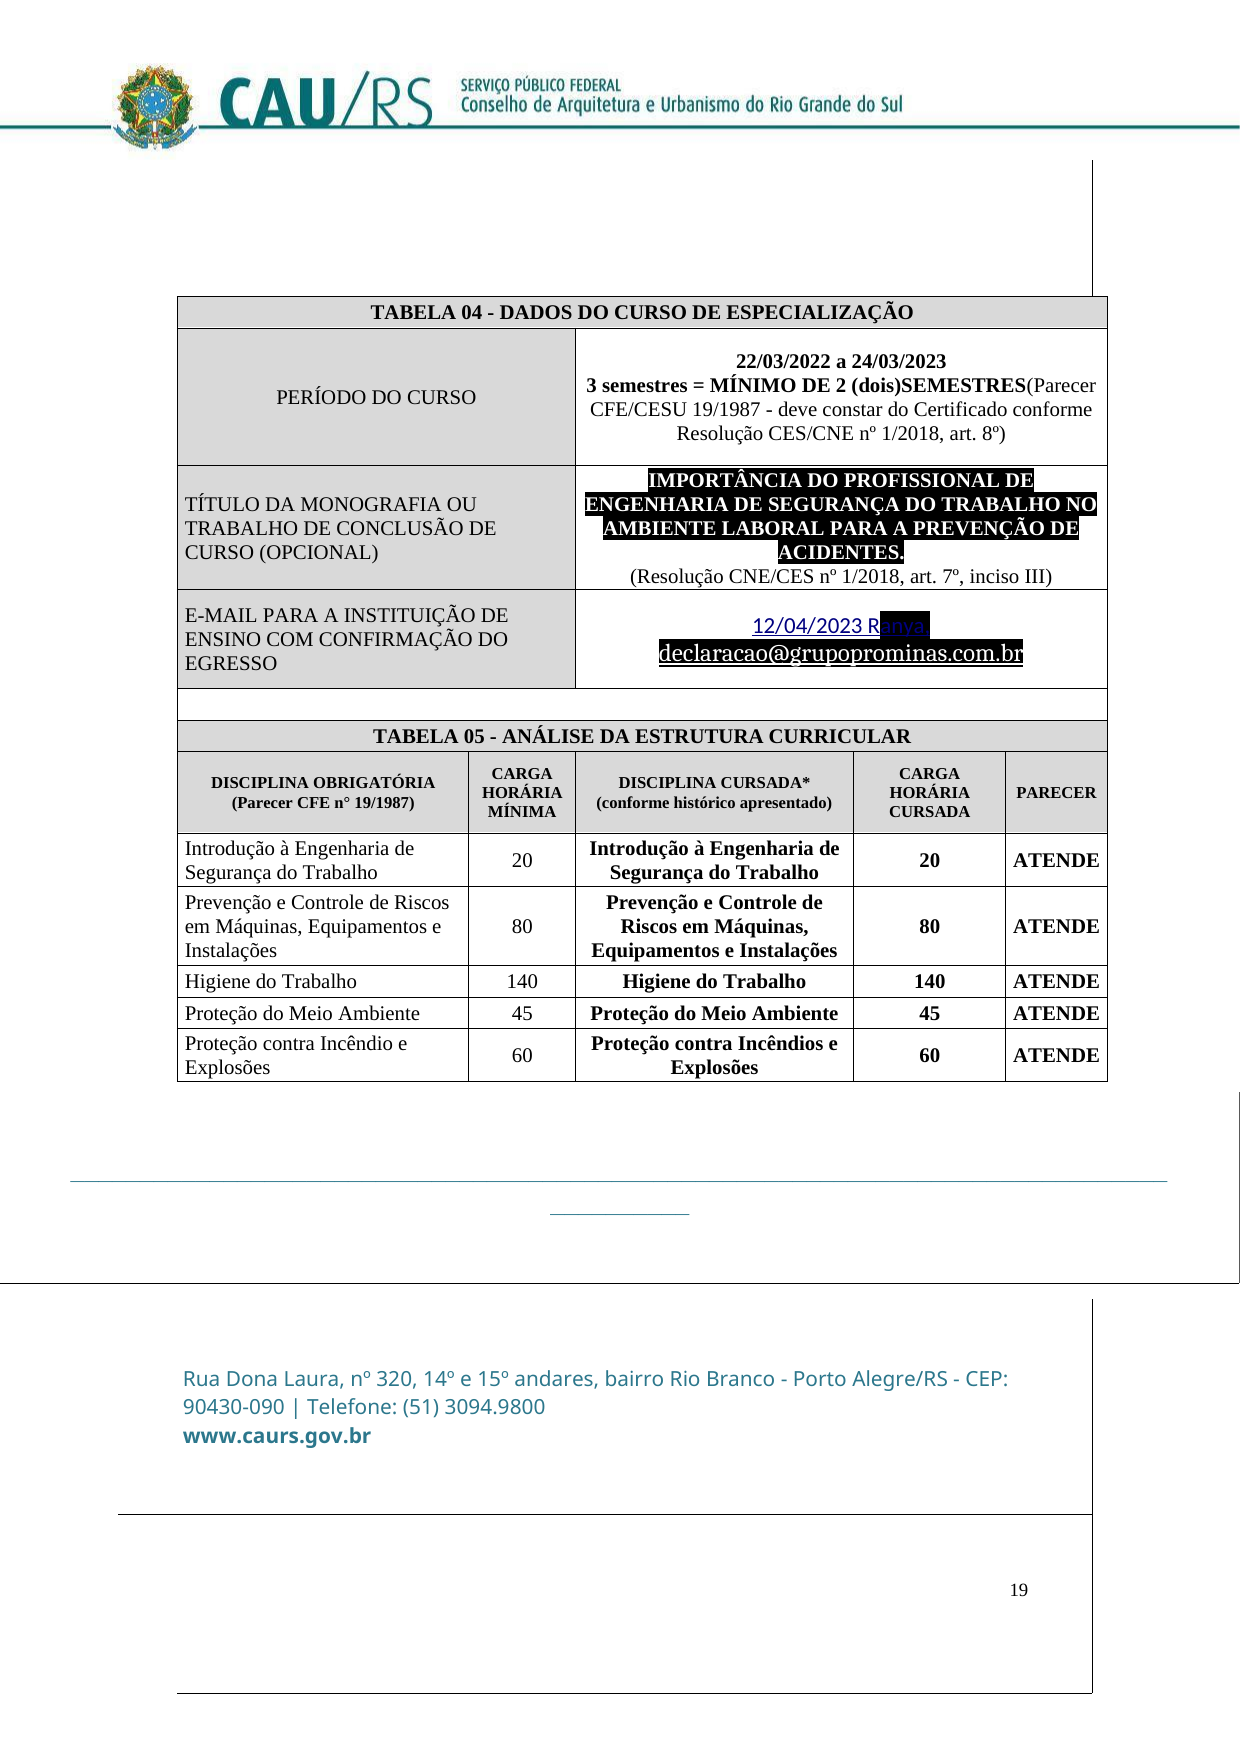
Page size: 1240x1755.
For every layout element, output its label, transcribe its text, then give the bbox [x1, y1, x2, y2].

table_cell Higiene do Trabalho [576, 966, 853, 997]
table_cell [178, 689, 1107, 720]
table_cell ATENDE [1006, 834, 1107, 886]
table_cell TABELA 05 - ANÁLISE DA ESTRUTURA CURRICULAR [178, 721, 1107, 751]
table_cell [1108, 1028, 1240, 1081]
table_cell [1108, 751, 1240, 801]
table_cell 140 [469, 966, 575, 997]
table_cell 22/03/2022 a 24/03/2023 3 semestres = MÍNIMO DE 2 (dois)SEMESTRES(Parecer CFE/CESU 19/1987 - deve constar do Certificado conforme Resolução CES/CNE nº 1/2018, art. 8º) [576, 329, 1107, 465]
table_cell 80 [854, 887, 1005, 965]
table_cell 45 [469, 998, 575, 1028]
table_cell [1108, 720, 1240, 751]
table_cell 60 [854, 1029, 1005, 1081]
table_cell E-MAIL PARA A INSTITUIÇÃO DE ENSINO COM CONFIRMAÇÃO DO EGRESSO [178, 590, 575, 688]
table_cell [1108, 997, 1240, 1028]
table_cell DISCIPLINA CURSADA* (conforme histórico apresentado) [576, 752, 853, 832]
table_cell [1108, 296, 1240, 327]
table_cell [1108, 328, 1240, 465]
table_cell Proteção do Meio Ambiente [178, 998, 468, 1028]
table_cell DISCIPLINA OBRIGATÓRIA (Parecer CFE n° 19/1987) [178, 752, 468, 832]
table_cell Prevenção e Controle de Riscos em Máquinas, Equipamentos e Instalações [576, 887, 853, 965]
table_cell IMPORTÂNCIA DO PROFISSIONAL DE ENGENHARIA DE SEGURANÇA DO TRABALHO NO AMBIENTE LABORAL PARA A PREVENÇÃO DE ACIDENTES. (Resolução CNE/CES nº 1/2018, art. 7º, inciso III) [576, 466, 1107, 589]
table_cell PARECER [1006, 752, 1107, 832]
table_cell Proteção do Meio Ambiente [576, 998, 853, 1028]
table_cell [1108, 965, 1240, 997]
table_cell TÍTULO DA MONOGRAFIA OU TRABALHO DE CONCLUSÃO DE CURSO (OPCIONAL) [178, 466, 575, 589]
table_cell ATENDE [1006, 887, 1107, 965]
table_cell [1108, 688, 1240, 720]
table_cell Prevenção e Controle de Riscos em Máquinas, Equipamentos e Instalações [178, 887, 468, 965]
table_cell [1108, 801, 1240, 832]
table_cell 140 [854, 966, 1005, 997]
table_cell [1108, 886, 1240, 965]
table_cell Introdução à Engenharia de Segurança do Trabalho [178, 834, 468, 886]
table_cell 12/04/2023 Ranya, declaracao@grupoprominas.com.br [576, 590, 1107, 688]
table_cell TABELA 04 - DADOS DO CURSO DE ESPECIALIZAÇÃO [178, 297, 1107, 327]
table_cell Proteção contra Incêndio e Explosões [178, 1029, 468, 1081]
table_cell 45 [854, 998, 1005, 1028]
table_cell ATENDE [1006, 1029, 1107, 1081]
table_cell 80 [469, 887, 575, 965]
table_cell Proteção contra Incêndios e Explosões [576, 1029, 853, 1081]
table_cell PERÍODO DO CURSO [178, 329, 575, 465]
table_cell [1108, 833, 1240, 886]
table_cell CARGA HORÁRIA CURSADA [854, 752, 1005, 832]
table_cell ATENDE [1006, 998, 1107, 1028]
table_cell 20 [469, 834, 575, 886]
table_cell 60 [469, 1029, 575, 1081]
table_cell Introdução à Engenharia de Segurança do Trabalho [576, 834, 853, 886]
table_cell CARGA HORÁRIA MÍNIMA [469, 752, 575, 832]
table_cell [1108, 589, 1240, 688]
table_cell [1108, 465, 1240, 589]
table_cell 20 [854, 834, 1005, 886]
table_cell Higiene do Trabalho [178, 966, 468, 997]
table_cell ATENDE [1006, 966, 1107, 997]
